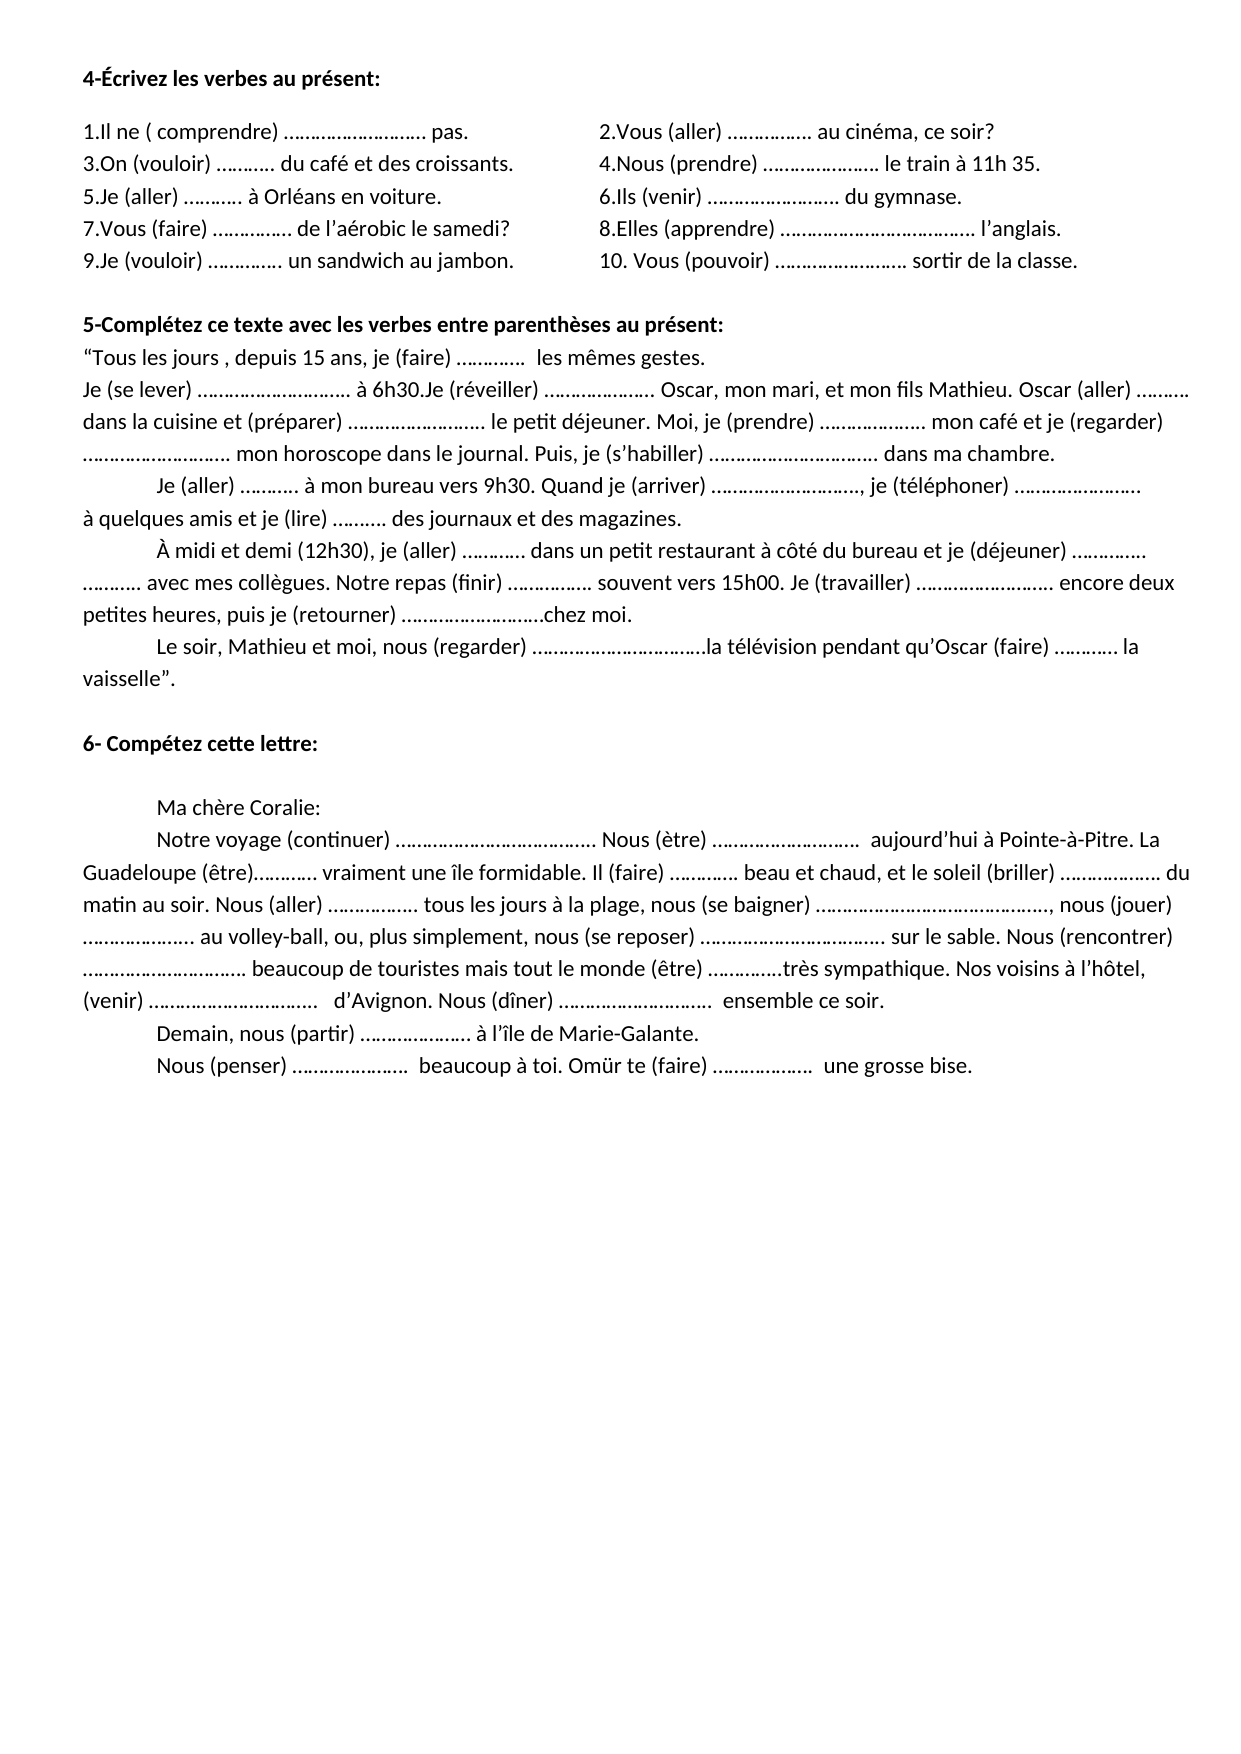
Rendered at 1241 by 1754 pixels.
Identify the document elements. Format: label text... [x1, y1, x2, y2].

text 6- Compétez cette lettre: [83, 729, 1196, 757]
text Ma chère Coralie: [83, 793, 1196, 821]
text 1.Il ne ( comprendre) ……………………… pas. 2.Vous (aller) ……………. au cinéma, ce soir? [83, 117, 1196, 145]
text 7.Vous (faire) …………… de l’aérobic le samedi? 8.Elles (apprendre) ………………………………. l’anglais. [83, 214, 1196, 242]
text Demain, nous (partir) ………………… à l’île de Marie-Galante. [83, 1019, 1196, 1047]
text 5-Complétez ce texte avec les verbes entre parenthèses au présent: [83, 311, 1196, 338]
text 4-Écrivez les verbes au présent: [83, 64, 1196, 92]
text 9.Je (vouloir) ………….. un sandwich au jambon. 10. Vous (pouvoir) ……………………. sortir de la classe. [83, 246, 1196, 274]
text Le soir, Mathieu et moi, nous (regarder) ……………………………la télévision pendant qu’Oscar (faire) ………… la vaisselle”. [83, 632, 1196, 693]
text 5.Je (aller) ……….. à Orléans en voiture. 6.Ils (venir) ……………………. du gymnase. [83, 182, 1196, 210]
text À midi et demi (12h30), je (aller) ………… dans un petit restaurant à côté du bureau et je (déjeuner) ………….. [83, 536, 1196, 564]
text Nous (penser) …………………. beaucoup à toi. Omür te (faire) ………………. une grosse bise. [83, 1051, 1196, 1079]
text à quelques amis et je (lire) ………. des journaux et des magazines. [83, 504, 1196, 532]
text Notre voyage (continuer) ……………………………….. Nous (ètre) ………………………. aujourd’hui à Pointe-à-Pitre. La Guadeloupe (être)………… vraiment une île formidable. Il (faire) …………. beau et chaud, et le soleil (briller) ………………. du matin au soir. Nous (aller) …………….. tous les jours à la plage, nous (se baigner) …………………………………….., nous (jouer) ………………... au volley-ball, ou, plus simplement, nous (se reposer) …………………………….. sur le sable. Nous (rencontrer) …………………………. beaucoup de touristes mais tout le monde (être) …………..très sympathique. Nos voisins à l’hôtel, (venir) ………………………….. d’Avignon. Nous (dîner) ……………………….. ensemble ce soir. [83, 826, 1196, 1014]
text ……….. avec mes collègues. Notre repas (finir) ……………. souvent vers 15h00. Je (travailler) …………………….. encore deux petites heures, puis je (retourner) ………………………chez moi. [83, 568, 1196, 628]
text “Tous les jours , depuis 15 ans, je (faire) …………. les mêmes gestes. [83, 343, 1196, 371]
text Je (se lever) ……………………….. à 6h30.Je (réveiller) ………………… Oscar, mon mari, et mon fils Mathieu. Oscar (aller) ………. dans la cuisine et (préparer) …………………….. le petit déjeuner. Moi, je (prendre) ……………….. mon café et je (regarder) ………………………. mon horoscope dans le journal. Puis, je (s’habiller) ………………………….. dans ma chambre. [83, 375, 1196, 467]
text Je (aller) ……….. à mon bureau vers 9h30. Quand je (arriver) ………………………., je (téléphoner) …………………… [83, 471, 1196, 499]
text 3.On (vouloir) ……….. du café et des croissants. 4.Nous (prendre) …………………. le train à 11h 35. [83, 149, 1196, 178]
